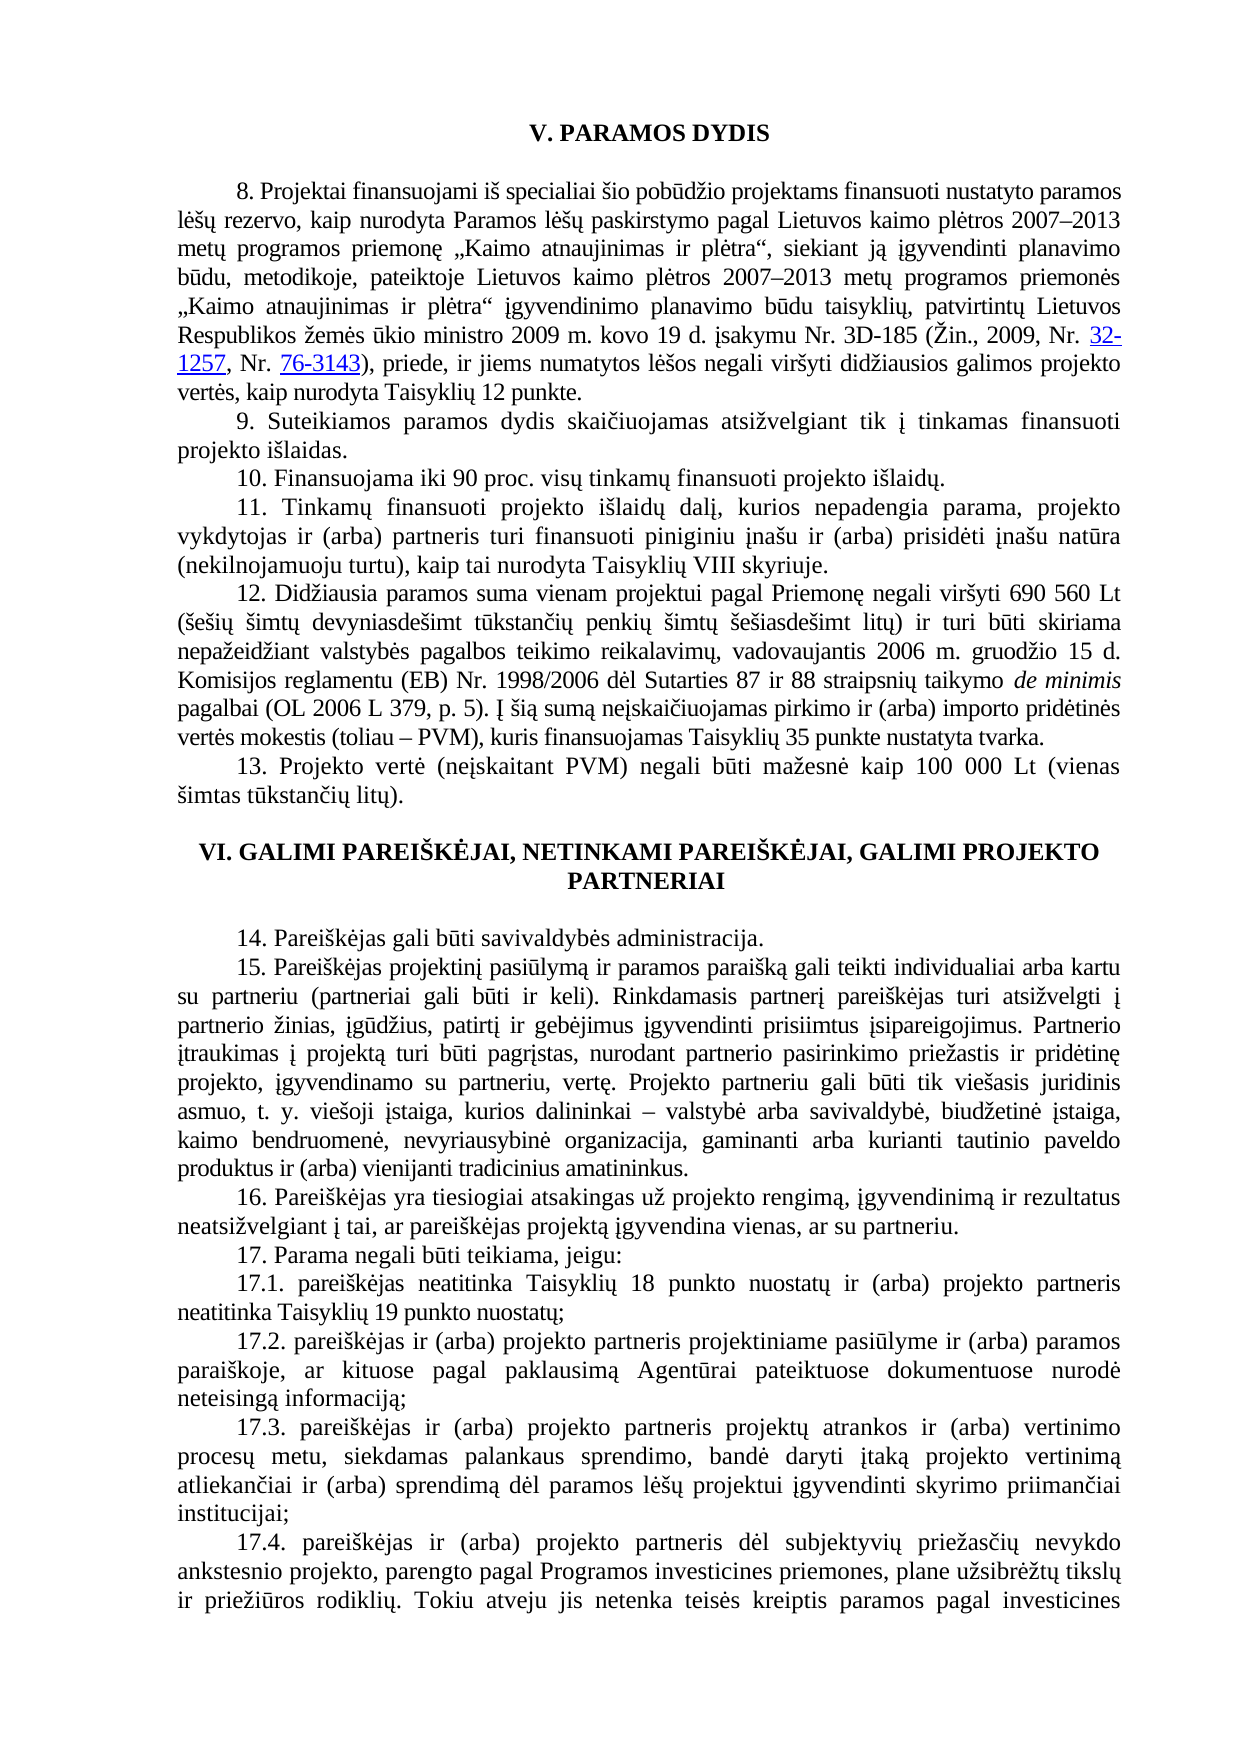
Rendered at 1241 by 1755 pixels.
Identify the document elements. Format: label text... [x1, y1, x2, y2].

text V. PARAMOS DYDIS [177, 118, 1122, 147]
text 17.4. pareiškėjas ir (arba) projekto partneris dėl subjektyvių priežasčių nevykdo ankstesnio projekto, parengto pagal Programos investicines priemones, plane užsibrėžtų tikslų ir priežiūros rodiklių. Tokiu atveju jis netenka teisės kreiptis paramos pagal investicines [177, 1527, 1122, 1613]
text 9. Suteikiamos paramos dydis skaičiuojamas atsižvelgiant tik į tinkamas finansuoti projekto išlaidas. [177, 406, 1122, 463]
text 17.3. pareiškėjas ir (arba) projekto partneris projektų atrankos ir (arba) vertinimo procesų metu, siekdamas palankaus sprendimo, bandė daryti įtaką projekto vertinimą atliekančiai ir (arba) sprendimą dėl paramos lėšų projektui įgyvendinti skyrimo priimančiai institucijai; [177, 1412, 1122, 1527]
text 15. Pareiškėjas projektinį pasiūlymą ir paramos paraišką gali teikti individualiai arba kartu su partneriu (partneriai gali būti ir keli). Rinkdamasis partnerį pareiškėjas turi atsižvelgti į partnerio žinias, įgūdžius, patirtį ir gebėjimus įgyvendinti prisiimtus įsipareigojimus. Partnerio įtraukimas į projektą turi būti pagrįstas, nurodant partnerio pasirinkimo priežastis ir pridėtinę projekto, įgyvendinamo su partneriu, vertę. Projekto partneriu gali būti tik viešasis juridinis asmuo, t. y. viešoji įstaiga, kurios dalininkai – valstybė arba savivaldybė, biudžetinė įstaiga, kaimo bendruomenė, nevyriausybinė organizacija, gaminanti arba kurianti tautinio paveldo produktus ir (arba) vienijanti tradicinius amatininkus. [177, 952, 1122, 1182]
text VI. GALIMI PAREIŠKĖJAI, NETINKAMI PAREIŠKĖJAI, GALIMI PROJEKTO PARTNERIAI [177, 837, 1122, 895]
text 17.2. pareiškėjas ir (arba) projekto partneris projektiniame pasiūlyme ir (arba) paramos paraiškoje, ar kituose pagal paklausimą Agentūrai pateiktuose dokumentuose nurodė neteisingą informaciją; [177, 1326, 1122, 1412]
text 12. Didžiausia paramos suma vienam projektui pagal Priemonę negali viršyti 690 560 Lt (šešių šimtų devyniasdešimt tūkstančių penkių šimtų šešiasdešimt litų) ir turi būti skiriama nepažeidžiant valstybės pagalbos teikimo reikalavimų, vadovaujantis 2006 m. gruodžio 15 d. Komisijos reglamentu (EB) Nr. 1998/2006 dėl Sutarties 87 ir 88 straipsnių taikymo de minimis pagalbai (OL 2006 L 379, p. 5). Į šią sumą neįskaičiuojamas pirkimo ir (arba) importo pridėtinės vertės mokestis (toliau – PVM), kuris finansuojamas Taisyklių 35 punkte nustatyta tvarka. [177, 578, 1122, 751]
text 16. Pareiškėjas yra tiesiogiai atsakingas už projekto rengimą, įgyvendinimą ir rezultatus neatsižvelgiant į tai, ar pareiškėjas projektą įgyvendina vienas, ar su partneriu. [177, 1182, 1122, 1240]
text 14. Pareiškėjas gali būti savivaldybės administracija. [177, 923, 1122, 952]
text 8. Projektai finansuojami iš specialiai šio pobūdžio projektams finansuoti nustatyto paramos lėšų rezervo, kaip nurodyta Paramos lėšų paskirstymo pagal Lietuvos kaimo plėtros 2007–2013 metų programos priemonę „Kaimo atnaujinimas ir plėtra“, siekiant ją įgyvendinti planavimo būdu, metodikoje, pateiktoje Lietuvos kaimo plėtros 2007–2013 metų programos priemonės „Kaimo atnaujinimas ir plėtra“ įgyvendinimo planavimo būdu taisyklių, patvirtintų Lietuvos Respublikos žemės ūkio ministro 2009 m. kovo 19 d. įsakymu Nr. 3D-185 (Žin., 2009, Nr. 32-1257, Nr. 76-3143), priede, ir jiems numatytos lėšos negali viršyti didžiausios galimos projekto vertės, kaip nurodyta Taisyklių 12 punkte. [177, 176, 1122, 406]
text 11. Tinkamų finansuoti projekto išlaidų dalį, kurios nepadengia parama, projekto vykdytojas ir (arba) partneris turi finansuoti piniginiu įnašu ir (arba) prisidėti įnašu natūra (nekilnojamuoju turtu), kaip tai nurodyta Taisyklių VIII skyriuje. [177, 492, 1122, 578]
text 17.1. pareiškėjas neatitinka Taisyklių 18 punkto nuostatų ir (arba) projekto partneris neatitinka Taisyklių 19 punkto nuostatų; [177, 1268, 1122, 1326]
text 13. Projekto vertė (neįskaitant PVM) negali būti mažesnė kaip 100 000 Lt (vienas šimtas tūkstančių litų). [177, 751, 1122, 808]
text 17. Parama negali būti teikiama, jeigu: [177, 1240, 1122, 1268]
text 10. Finansuojama iki 90 proc. visų tinkamų finansuoti projekto išlaidų. [177, 463, 1122, 492]
